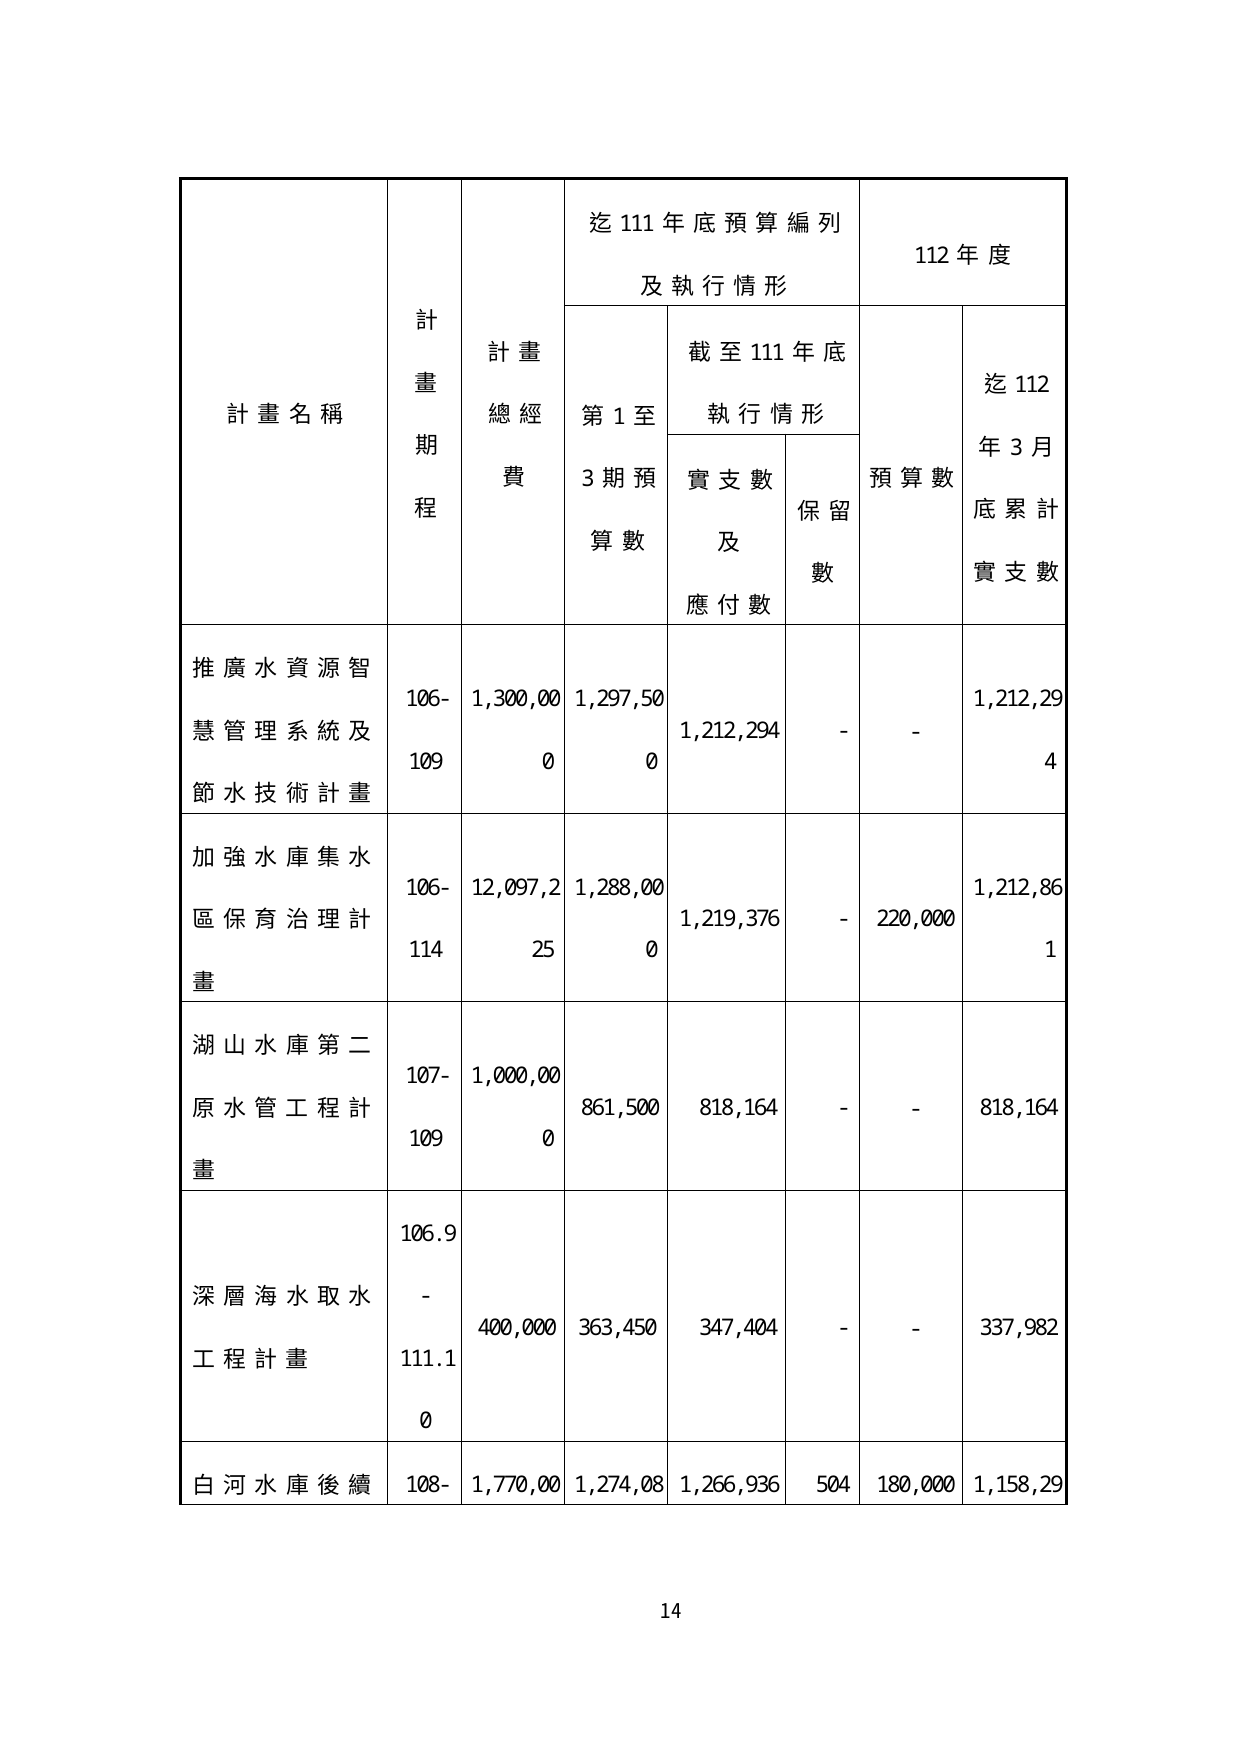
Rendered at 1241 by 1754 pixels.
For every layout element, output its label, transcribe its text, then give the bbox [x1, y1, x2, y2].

table_cell 1,000,000 [462, 1002, 564, 1190]
table_cell 加強水庫集水區保育治理計畫 [182, 814, 387, 1001]
table_cell 861,500 [565, 1002, 667, 1190]
table_cell 推廣水資源智慧管理系統及節水技術計畫 [182, 625, 387, 813]
table_cell 保留數 [786, 435, 859, 624]
table_cell 第1至3期預算數 [565, 306, 667, 624]
table_cell 106-109 [388, 625, 461, 813]
table_cell - [786, 814, 859, 1001]
table_cell - [786, 1002, 859, 1190]
table_cell 1,212,294 [668, 625, 785, 813]
table_cell 1,770,00 [462, 1442, 564, 1504]
table_cell 預算數 [860, 306, 962, 624]
table_cell 108- [388, 1442, 461, 1504]
table_cell 1,158,29 [963, 1442, 1065, 1504]
table_cell - [860, 1191, 962, 1441]
table_cell - [860, 625, 962, 813]
table_header 計畫名稱 [182, 180, 387, 624]
table_cell 347,404 [668, 1191, 785, 1441]
table_header 迄111年底預算編列及執行情形 [565, 180, 859, 305]
table_cell 220,000 [860, 814, 962, 1001]
table_cell 400,000 [462, 1191, 564, 1441]
table_cell 818,164 [963, 1002, 1065, 1190]
table_cell 1,212,861 [963, 814, 1065, 1001]
table_cell 337,982 [963, 1191, 1065, 1441]
table_cell - [786, 1191, 859, 1441]
table_cell 363,450 [565, 1191, 667, 1441]
table_cell 180,000 [860, 1442, 962, 1504]
table_cell - [860, 1002, 962, 1190]
table_cell 504 [786, 1442, 859, 1504]
table_cell 107-109 [388, 1002, 461, 1190]
table_header 112年度 [860, 180, 1065, 305]
table_cell 106.9- 111.10 [388, 1191, 461, 1441]
table_cell 1,300,000 [462, 625, 564, 813]
table_cell 1,266,936 [668, 1442, 785, 1504]
table_header 計畫 期程 [388, 180, 461, 624]
table_cell 截至111年底執行情形 [668, 306, 859, 433]
table_header 計畫 總經費 [462, 180, 564, 624]
table_cell 1,274,08 [565, 1442, 667, 1504]
table_cell 1,212,294 [963, 625, 1065, 813]
table_cell 1,297,500 [565, 625, 667, 813]
table_cell 白河水庫後續 [182, 1442, 387, 1504]
table_cell 深層海水取水工程計畫 [182, 1191, 387, 1441]
table_cell 818,164 [668, 1002, 785, 1190]
table_cell 湖山水庫第二原水管工程計畫 [182, 1002, 387, 1190]
table_cell 迄112年3月底累計實支數 [963, 306, 1065, 624]
table_cell 實支數及 應付數 [668, 435, 785, 624]
table_cell 12,097,225 [462, 814, 564, 1001]
table_cell - [786, 625, 859, 813]
table_cell 106-114 [388, 814, 461, 1001]
table_cell 1,219,376 [668, 814, 785, 1001]
table_cell 1,288,000 [565, 814, 667, 1001]
